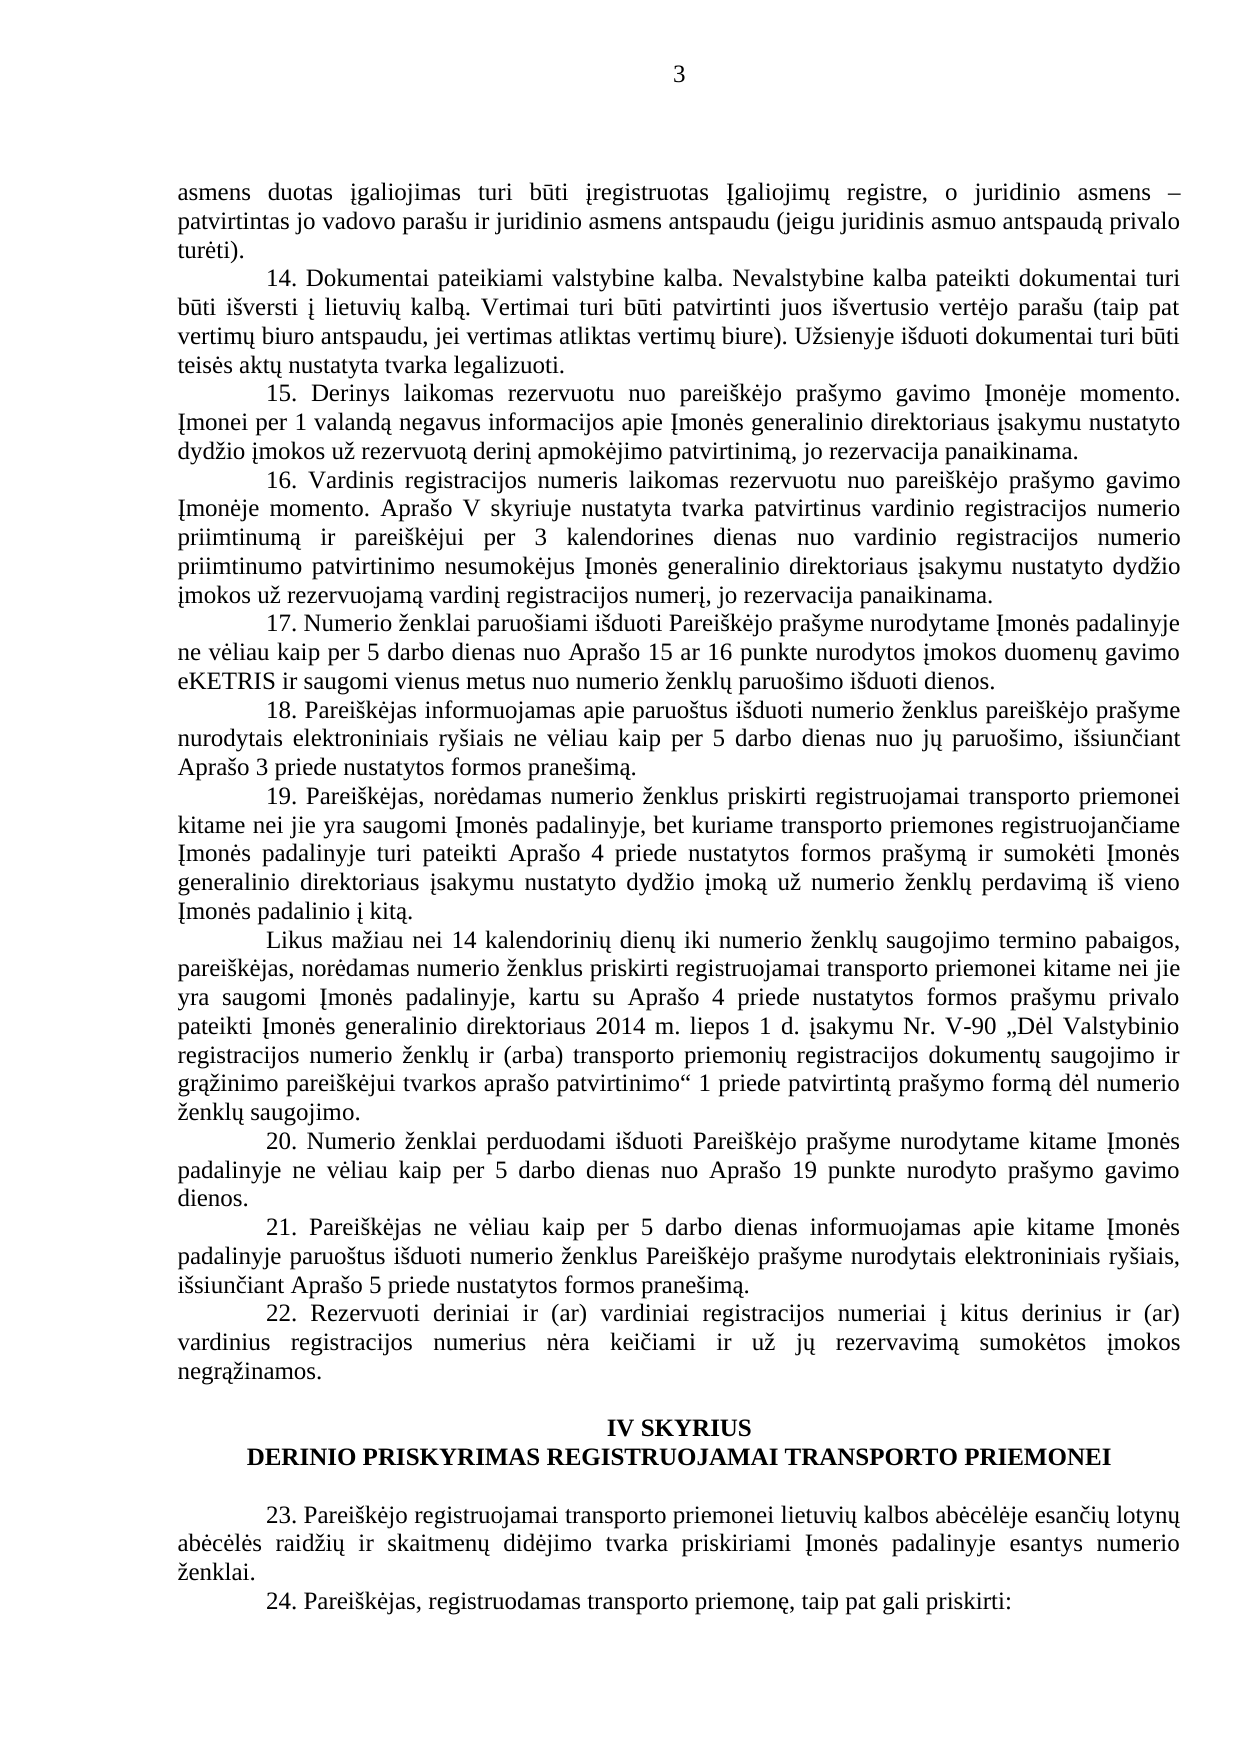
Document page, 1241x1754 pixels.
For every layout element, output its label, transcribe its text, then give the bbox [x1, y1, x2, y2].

text 14. Dokumentai pateikiami valstybine kalba. Nevalstybine kalba pateikti dokumentai turi būti išversti į lietuvių kalbą. Vertimai turi būti patvirtinti juos išvertusio vertėjo parašu (taip pat vertimų biuro antspaudu, jei vertimas atliktas vertimų biure). Užsienyje išduoti dokumentai turi būti teisės aktų nustatyta tvarka legalizuoti. [177, 263, 1181, 378]
text 22. Rezervuoti deriniai ir (ar) vardiniai registracijos numeriai į kitus derinius ir (ar) vardinius registracijos numerius nėra keičiami ir už jų rezervavimą sumokėtos įmokos negrąžinamos. [177, 1298, 1181, 1385]
text asmens duotas įgaliojimas turi būti įregistruotas Įgaliojimų registre, o juridinio asmens – patvirtintas jo vadovo parašu ir juridinio asmens antspaudu (jeigu juridinis asmuo antspaudą privalo turėti). [177, 177, 1181, 263]
text DERINIO PRISKYRIMAS REGISTRUOJAMAI TRANSPORTO PRIEMONEI [177, 1442, 1181, 1471]
text 19. Pareiškėjas, norėdamas numerio ženklus priskirti registruojamai transporto priemonei kitame nei jie yra saugomi Įmonės padalinyje, bet kuriame transporto priemones registruojančiame Įmonės padalinyje turi pateikti Aprašo 4 priede nustatytos formos prašymą ir sumokėti Įmonės generalinio direktoriaus įsakymu nustatyto dydžio įmoką už numerio ženklų perdavimą iš vieno Įmonės padalinio į kitą. [177, 781, 1181, 925]
text 23. Pareiškėjo registruojamai transporto priemonei lietuvių kalbos abėcėlėje esančių lotynų abėcėlės raidžių ir skaitmenų didėjimo tvarka priskiriami Įmonės padalinyje esantys numerio ženklai. [177, 1500, 1181, 1586]
text 18. Pareiškėjas informuojamas apie paruoštus išduoti numerio ženklus pareiškėjo prašyme nurodytais elektroniniais ryšiais ne vėliau kaip per 5 darbo dienas nuo jų paruošimo, išsiunčiant Aprašo 3 priede nustatytos formos pranešimą. [177, 695, 1181, 781]
text 20. Numerio ženklai perduodami išduoti Pareiškėjo prašyme nurodytame kitame Įmonės padalinyje ne vėliau kaip per 5 darbo dienas nuo Aprašo 19 punkte nurodyto prašymo gavimo dienos. [177, 1126, 1181, 1212]
text 17. Numerio ženklai paruošiami išduoti Pareiškėjo prašyme nurodytame Įmonės padalinyje ne vėliau kaip per 5 darbo dienas nuo Aprašo 15 ar 16 punkte nurodytos įmokos duomenų gavimo eKETRIS ir saugomi vienus metus nuo numerio ženklų paruošimo išduoti dienos. [177, 608, 1181, 695]
text 15. Derinys laikomas rezervuotu nuo pareiškėjo prašymo gavimo Įmonėje momento. Įmonei per 1 valandą negavus informacijos apie Įmonės generalinio direktoriaus įsakymu nustatyto dydžio įmokos už rezervuotą derinį apmokėjimo patvirtinimą, jo rezervacija panaikinama. [177, 378, 1181, 465]
text IV SKYRIUS [177, 1413, 1181, 1442]
text Likus mažiau nei 14 kalendorinių dienų iki numerio ženklų saugojimo termino pabaigos, pareiškėjas, norėdamas numerio ženklus priskirti registruojamai transporto priemonei kitame nei jie yra saugomi Įmonės padalinyje, kartu su Aprašo 4 priede nustatytos formos prašymu privalo pateikti Įmonės generalinio direktoriaus 2014 m. liepos 1 d. įsakymu Nr. V-90 „Dėl Valstybinio registracijos numerio ženklų ir (arba) transporto priemonių registracijos dokumentų saugojimo ir grąžinimo pareiškėjui tvarkos aprašo patvirtinimo“ 1 priede patvirtintą prašymo formą dėl numerio ženklų saugojimo. [177, 925, 1181, 1126]
text 16. Vardinis registracijos numeris laikomas rezervuotu nuo pareiškėjo prašymo gavimo Įmonėje momento. Aprašo V skyriuje nustatyta tvarka patvirtinus vardinio registracijos numerio priimtinumą ir pareiškėjui per 3 kalendorines dienas nuo vardinio registracijos numerio priimtinumo patvirtinimo nesumokėjus Įmonės generalinio direktoriaus įsakymu nustatyto dydžio įmokos už rezervuojamą vardinį registracijos numerį, jo rezervacija panaikinama. [177, 465, 1181, 608]
text 21. Pareiškėjas ne vėliau kaip per 5 darbo dienas informuojamas apie kitame Įmonės padalinyje paruoštus išduoti numerio ženklus Pareiškėjo prašyme nurodytais elektroniniais ryšiais, išsiunčiant Aprašo 5 priede nustatytos formos pranešimą. [177, 1212, 1181, 1298]
text 24. Pareiškėjas, registruodamas transporto priemonę, taip pat gali priskirti: [177, 1586, 1181, 1615]
